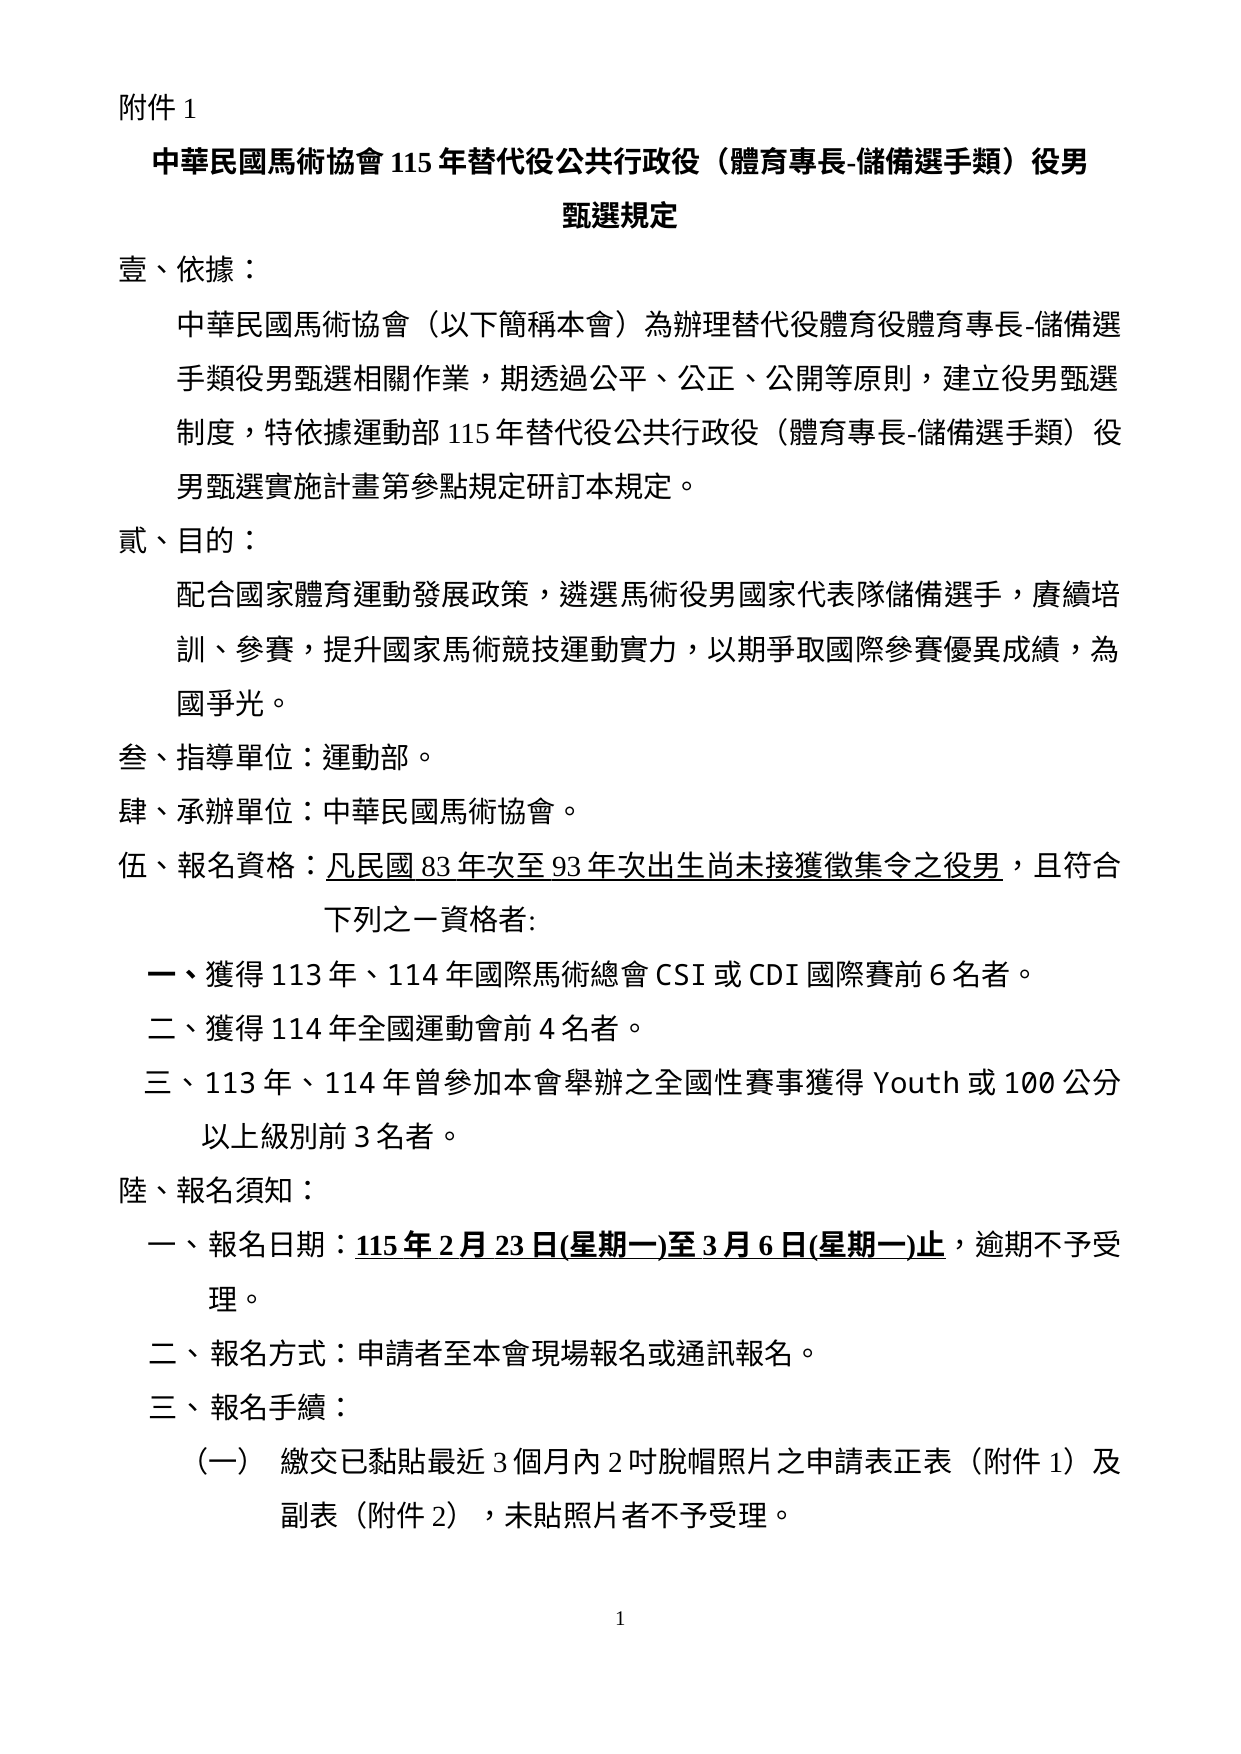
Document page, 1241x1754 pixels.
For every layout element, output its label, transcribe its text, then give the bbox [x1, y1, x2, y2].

text 中華民國馬術協會115年替代役公共行政役（體育專長-儲備選手類）役男 [118, 129, 1122, 183]
text 一、獲得113年、114年國際馬術總會CSI或CDI國際賽前6名者。 [118, 942, 1122, 996]
list 繳交已黏貼最近3個月內2吋脫帽照片之申請表正表（附件1）及副表（附件2），未貼照片者不予受理。 [179, 1429, 1122, 1537]
text 中華民國馬術協會（以下簡稱本會）為辦理替代役體育役體育專長-儲備選手類役男甄選相關作業，期透過公平、公正、公開等原則，建立役男甄選制度，特依據運動部115年替代役公共行政役（體育專長-儲備選手類）役男甄選實施計畫第參點規定研訂本規定。 [177, 292, 1122, 508]
text 壹、依據： [118, 237, 1122, 292]
list 報名手續： [149, 1375, 1122, 1429]
text 甄選規定 [118, 183, 1122, 237]
text 肆、承辦單位：中華民國馬術協會。 [118, 779, 1122, 833]
text 配合國家體育運動發展政策，遴選馬術役男國家代表隊儲備選手，賡續培訓、參賽，提升國家馬術競技運動實力，以期爭取國際參賽優異成績，為國爭光。 [177, 562, 1122, 725]
text 伍、報名資格：凡民國83年次至93年次出生尚未接獲徵集令之役男，且符合下列之ㄧ資格者: [118, 833, 1122, 942]
text 貳、目的： [118, 508, 1122, 562]
text 三、113年、114年曾參加本會舉辦之全國性賽事獲得Youth或100公分以上級別前3名者。 [143, 1050, 1122, 1158]
text 陸、報名須知： [118, 1158, 1122, 1212]
list 報名方式：申請者至本會現場報名或通訊報名。 [149, 1321, 1122, 1375]
list 報名日期：115年2月23日(星期一)至3月6日(星期一)止，逾期不予受理。 [148, 1212, 1122, 1321]
text 附件1 [118, 75, 1122, 129]
text 叁、指導單位：運動部。 [118, 725, 1122, 779]
text 二、獲得114年全國運動會前4名者。 [118, 996, 1122, 1050]
